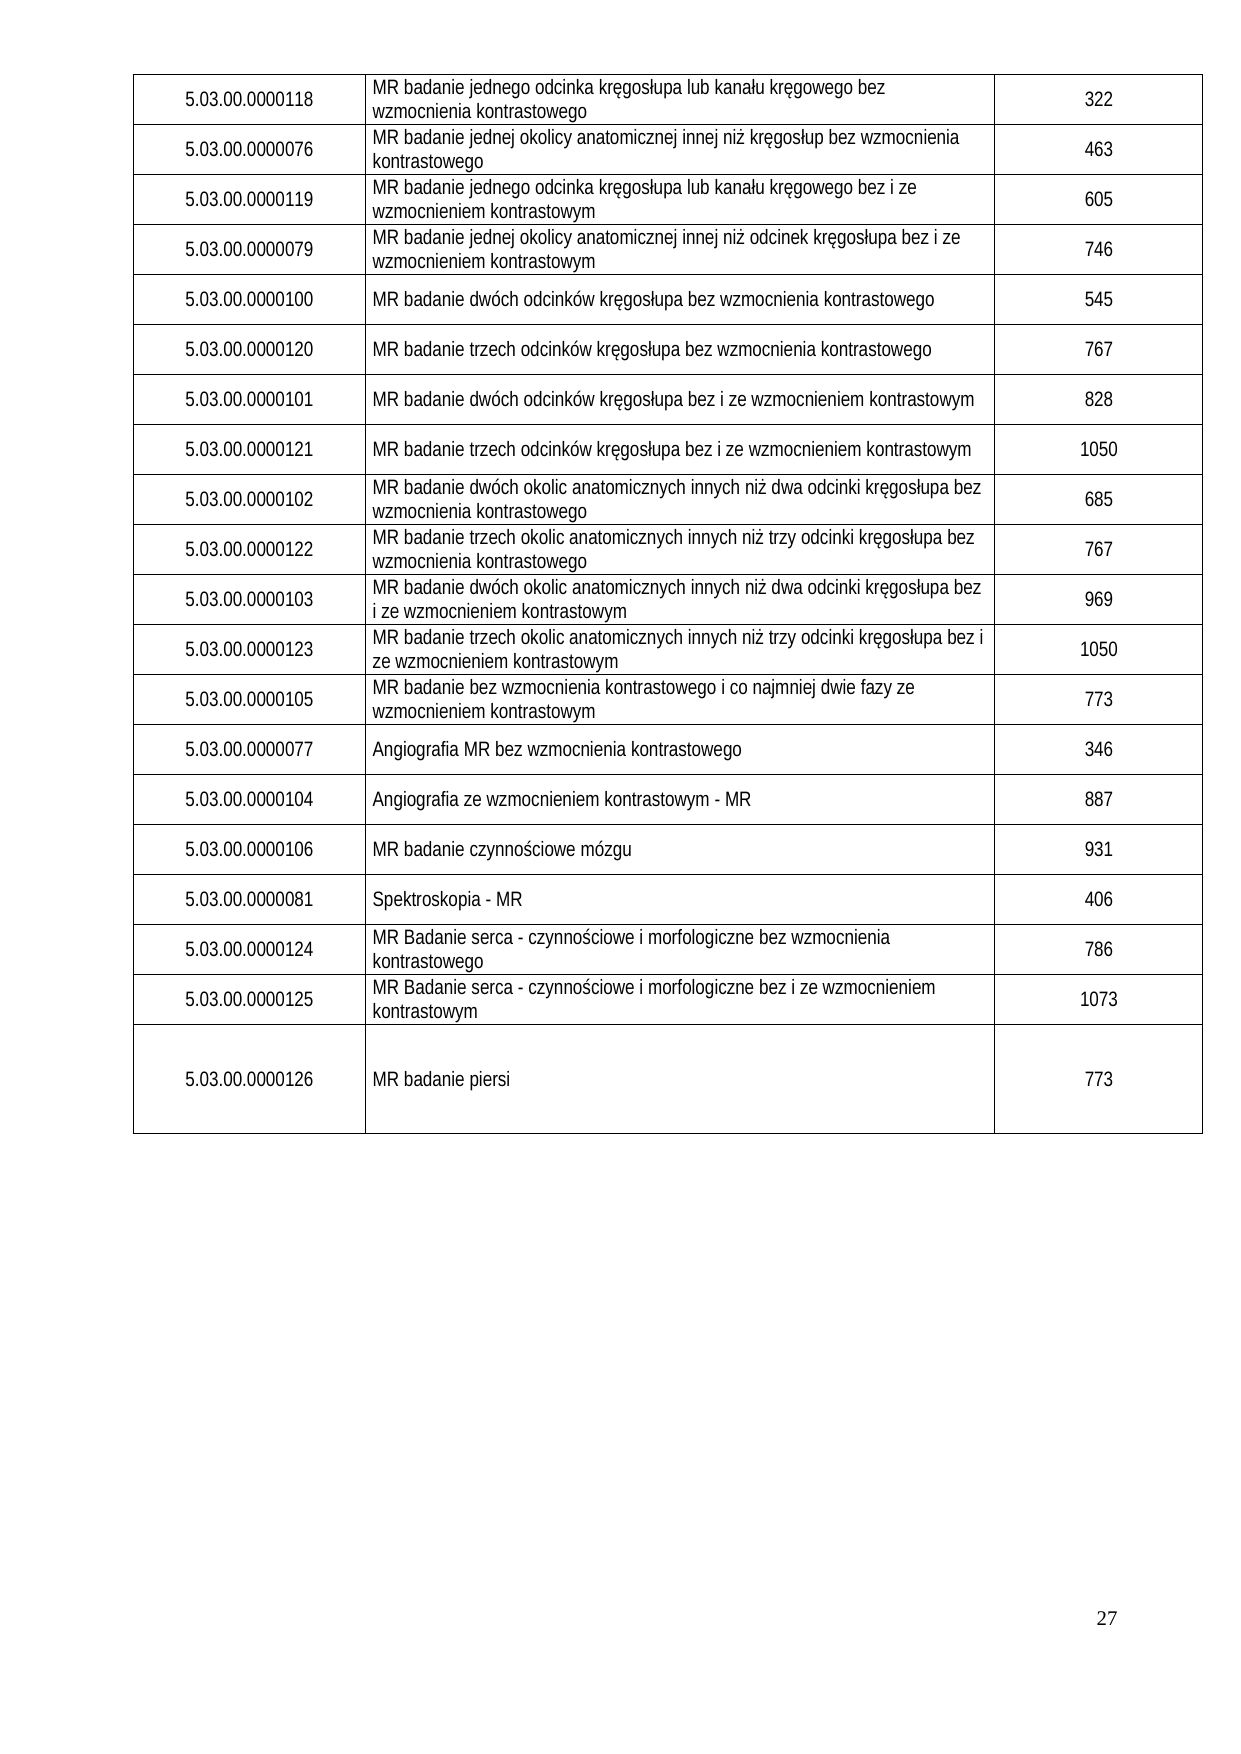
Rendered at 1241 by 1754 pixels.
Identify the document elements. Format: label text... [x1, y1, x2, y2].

table_cell MR badanie trzech okolic anatomicznych innych niż trzy odcinki kręgosłupa bez i ze wzmocnieniem kontrastowym [366, 625, 994, 674]
table_cell MR badanie jednego odcinka kręgosłupa lub kanału kręgowego bez wzmocnienia kontrastowego [366, 75, 994, 124]
table_cell 773 [995, 1025, 1202, 1133]
table_cell 5.03.00.0000119 [134, 175, 365, 224]
table_cell 969 [995, 575, 1202, 624]
table_cell 5.03.00.0000102 [134, 475, 365, 524]
table_cell 5.03.00.0000123 [134, 625, 365, 674]
table_cell 1050 [995, 625, 1202, 674]
table_cell Angiografia MR bez wzmocnienia kontrastowego [366, 725, 994, 774]
table_cell 5.03.00.0000076 [134, 125, 365, 174]
table_cell 5.03.00.0000104 [134, 775, 365, 824]
table_cell MR badanie trzech odcinków kręgosłupa bez wzmocnienia kontrastowego [366, 325, 994, 374]
table_cell MR badanie trzech okolic anatomicznych innych niż trzy odcinki kręgosłupa bez wzmocnienia kontrastowego [366, 525, 994, 574]
table_cell 887 [995, 775, 1202, 824]
table_cell 322 [995, 75, 1202, 124]
table_cell MR Badanie serca - czynnościowe i morfologiczne bez wzmocnienia kontrastowego [366, 925, 994, 974]
table_cell 773 [995, 675, 1202, 724]
table_cell MR badanie piersi [366, 1025, 994, 1133]
table_cell 5.03.00.0000103 [134, 575, 365, 624]
table_cell 5.03.00.0000079 [134, 225, 365, 274]
table_cell MR badanie jednej okolicy anatomicznej innej niż kręgosłup bez wzmocnienia kontrastowego [366, 125, 994, 174]
table_cell 1073 [995, 975, 1202, 1024]
table_cell 5.03.00.0000122 [134, 525, 365, 574]
table_cell 5.03.00.0000121 [134, 425, 365, 474]
table_cell MR badanie jednej okolicy anatomicznej innej niż odcinek kręgosłupa bez i ze wzmocnieniem kontrastowym [366, 225, 994, 274]
table_cell 463 [995, 125, 1202, 174]
table_cell MR Badanie serca - czynnościowe i morfologiczne bez i ze wzmocnieniem kontrastowym [366, 975, 994, 1024]
table_cell MR badanie bez wzmocnienia kontrastowego i co najmniej dwie fazy ze wzmocnieniem kontrastowym [366, 675, 994, 724]
table_cell 5.03.00.0000126 [134, 1025, 365, 1133]
table_cell 767 [995, 525, 1202, 574]
table_cell 746 [995, 225, 1202, 274]
table_cell 931 [995, 825, 1202, 874]
table_cell 346 [995, 725, 1202, 774]
table_cell 5.03.00.0000100 [134, 275, 365, 324]
table_cell 5.03.00.0000105 [134, 675, 365, 724]
table_cell 5.03.00.0000077 [134, 725, 365, 774]
table_cell MR badanie dwóch okolic anatomicznych innych niż dwa odcinki kręgosłupa bez i ze wzmocnieniem kontrastowym [366, 575, 994, 624]
table_cell 5.03.00.0000106 [134, 825, 365, 874]
table_cell 5.03.00.0000124 [134, 925, 365, 974]
table_cell 5.03.00.0000125 [134, 975, 365, 1024]
table_cell MR badanie dwóch okolic anatomicznych innych niż dwa odcinki kręgosłupa bez wzmocnienia kontrastowego [366, 475, 994, 524]
table_cell MR badanie dwóch odcinków kręgosłupa bez wzmocnienia kontrastowego [366, 275, 994, 324]
table_cell 828 [995, 375, 1202, 424]
table_cell 5.03.00.0000120 [134, 325, 365, 374]
table_cell 767 [995, 325, 1202, 374]
table_cell 605 [995, 175, 1202, 224]
table_cell Spektroskopia - MR [366, 875, 994, 924]
table_cell 5.03.00.0000118 [134, 75, 365, 124]
table_cell MR badanie jednego odcinka kręgosłupa lub kanału kręgowego bez i ze wzmocnieniem kontrastowym [366, 175, 994, 224]
table_cell 685 [995, 475, 1202, 524]
table_cell MR badanie czynnościowe mózgu [366, 825, 994, 874]
table_cell 786 [995, 925, 1202, 974]
table_cell 545 [995, 275, 1202, 324]
table_cell 5.03.00.0000081 [134, 875, 365, 924]
table_cell MR badanie trzech odcinków kręgosłupa bez i ze wzmocnieniem kontrastowym [366, 425, 994, 474]
table_cell Angiografia ze wzmocnieniem kontrastowym - MR [366, 775, 994, 824]
table_cell 1050 [995, 425, 1202, 474]
table_cell MR badanie dwóch odcinków kręgosłupa bez i ze wzmocnieniem kontrastowym [366, 375, 994, 424]
table_cell 5.03.00.0000101 [134, 375, 365, 424]
table_cell 406 [995, 875, 1202, 924]
